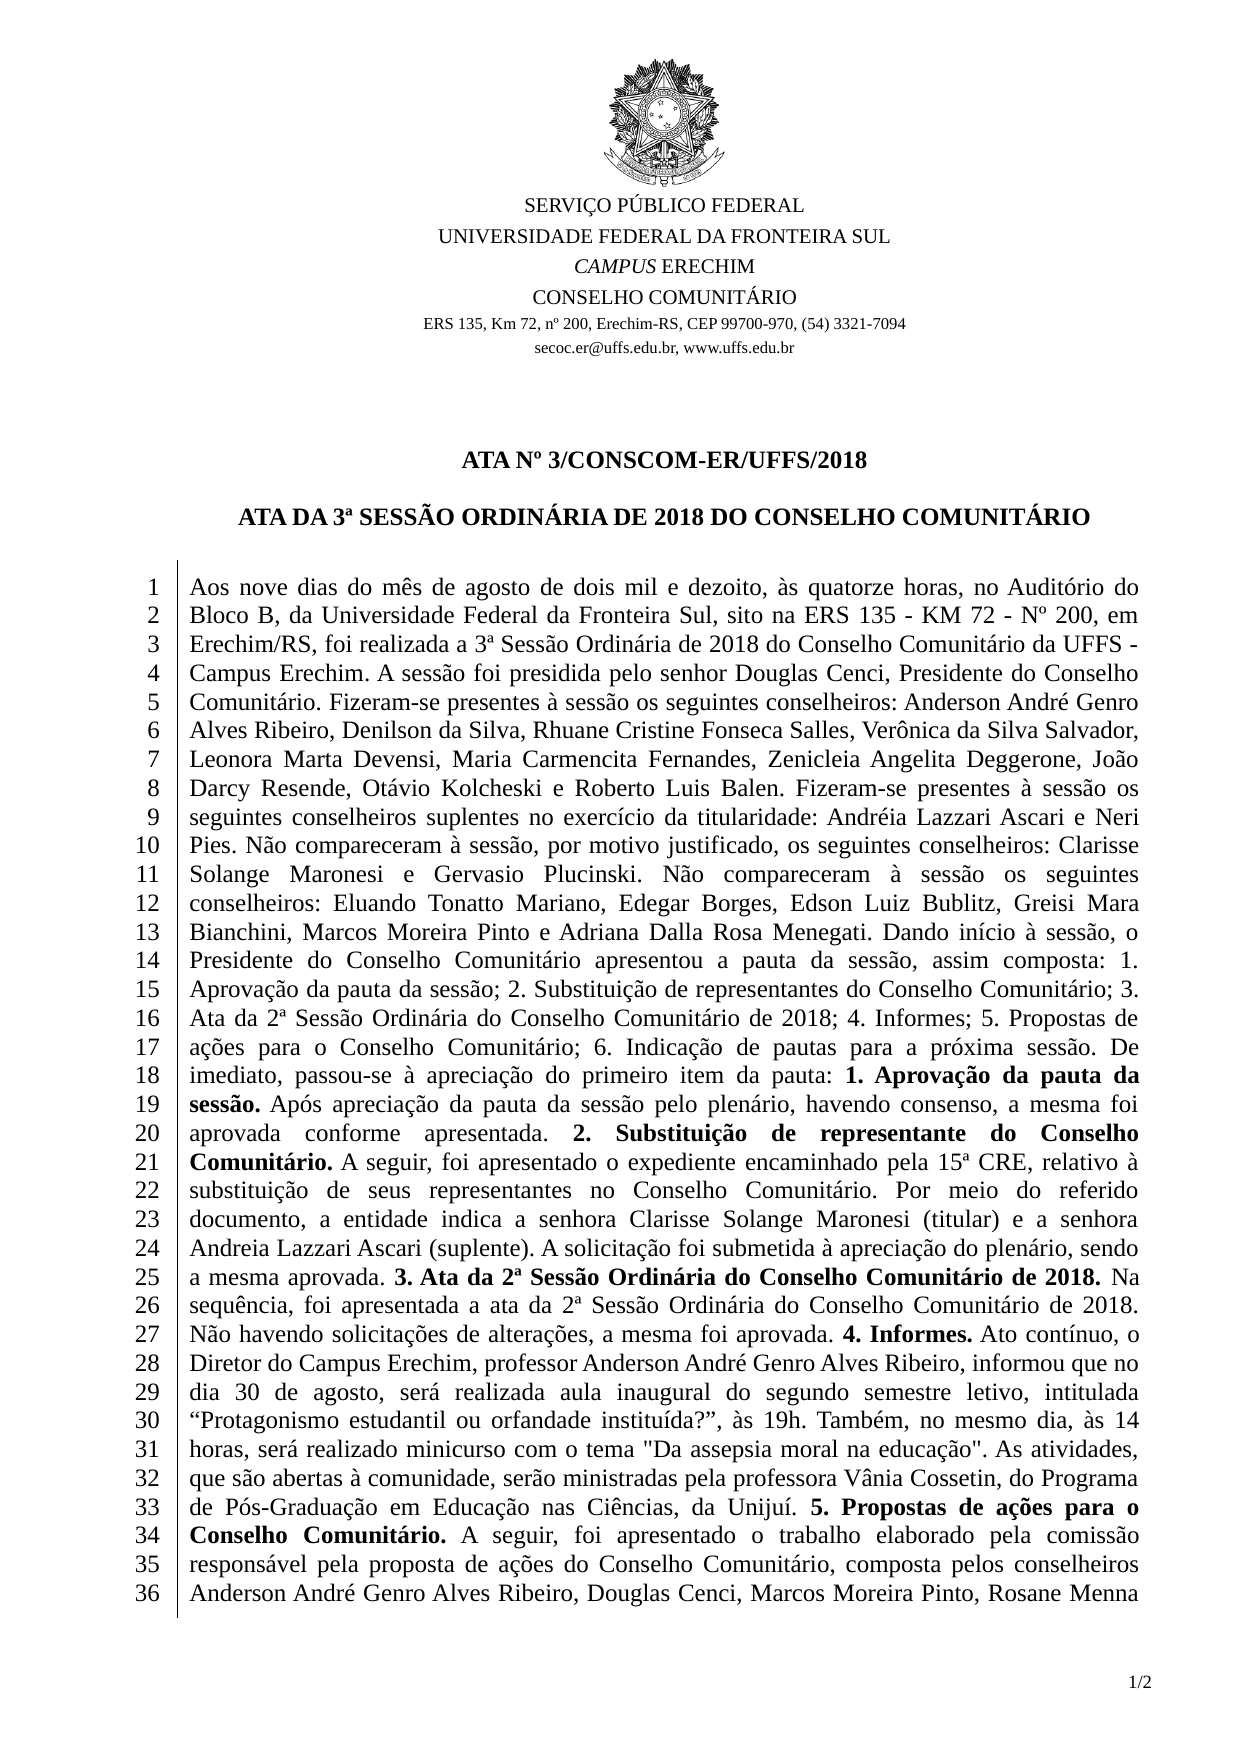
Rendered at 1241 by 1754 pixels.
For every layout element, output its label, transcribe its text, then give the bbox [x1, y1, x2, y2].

text ATA DA 3ª SESSÃO ORDINÁRIA DE 2018 DO CONSELHO COMUNITÁRIO [177, 502, 1152, 531]
text Aos nove dias do mês de agosto de dois mil e dezoito, às quatorze horas, no Auditório do Bloco B, da Universidade Federal da Fronteira Sul, sito na ERS 135 - KM 72 - Nº 200, em Erechim/RS, foi realizada a 3ª Sessão Ordinária de 2018 do Conselho Comunitário da UFFS - Campus Erechim. A sessão foi presidida pelo senhor Douglas Cenci, Presidente do Conselho Comunitário. Fizeram-se presentes à sessão os seguintes conselheiros: Anderson André Genro Alves Ribeiro, Denilson da Silva, Rhuane Cristine Fonseca Salles, Verônica da Silva Salvador, Leonora Marta Devensi, Maria Carmencita Fernandes, Zenicleia Angelita Deggerone, João Darcy Resende, Otávio Kolcheski e Roberto Luis Balen. Fizeram-se presentes à sessão os seguintes conselheiros suplentes no exercício da titularidade: Andréia Lazzari Ascari e Neri Pies. Não compareceram à sessão, por motivo justificado, os seguintes conselheiros: Clarisse Solange Maronesi e Gervasio Plucinski. Não compareceram à sessão os seguintes conselheiros: Eluando Tonatto Mariano, Edegar Borges, Edson Luiz Bublitz, Greisi Mara Bianchini, Marcos Moreira Pinto e Adriana Dalla Rosa Menegati. Dando início à sessão, o Presidente do Conselho Comunitário apresentou a pauta da sessão, assim composta: 1. Aprovação da pauta da sessão; 2. Substituição de representantes do Conselho Comunitário; 3. Ata da 2ª Sessão Ordinária do Conselho Comunitário de 2018; 4. Informes; 5. Propostas de ações para o Conselho Comunitário; 6. Indicação de pautas para a próxima sessão. De imediato, passou-se à apreciação do primeiro item da pauta: 1. Aprovação da pauta da sessão. Após apreciação da pauta da sessão pelo plenário, havendo consenso, a mesma foi aprovada conforme apresentada. 2. Substituição de representante do Conselho Comunitário. A seguir, foi apresentado o expediente encaminhado pela 15ª CRE, relativo à substituição de seus representantes no Conselho Comunitário. Por meio do referido documento, a entidade indica a senhora Clarisse Solange Maronesi (titular) e a senhora Andreia Lazzari Ascari (suplente). A solicitação foi submetida à apreciação do plenário, sendo a mesma aprovada. 3. Ata da 2ª Sessão Ordinária do Conselho Comunitário de 2018. Na sequência, foi apresentada a ata da 2ª Sessão Ordinária do Conselho Comunitário de 2018. Não havendo solicitações de alterações, a mesma foi aprovada. 4. Informes. Ato contínuo, o Diretor do Campus Erechim, professor Anderson André Genro Alves Ribeiro, informou que no dia 30 de agosto, será realizada aula inaugural do segundo semestre letivo, intitulada “Protagonismo estudantil ou orfandade instituída?”, às 19h. Também, no mesmo dia, às 14 horas, será realizado minicurso com o tema "Da assepsia moral na educação". As atividades, que são abertas à comunidade, serão ministradas pela professora Vânia Cossetin, do Programa de Pós-Graduação em Educação nas Ciências, da Unijuí. 5. Propostas de ações para o Conselho Comunitário. A seguir, foi apresentado o trabalho elaborado pela comissão responsável pela proposta de ações do Conselho Comunitário, composta pelos conselheiros Anderson André Genro Alves Ribeiro, Douglas Cenci, Marcos Moreira Pinto, Rosane Menna [178, 560, 1152, 1618]
text ATA Nº 3/CONscOM-ER/UFFS/2018 [177, 445, 1152, 474]
